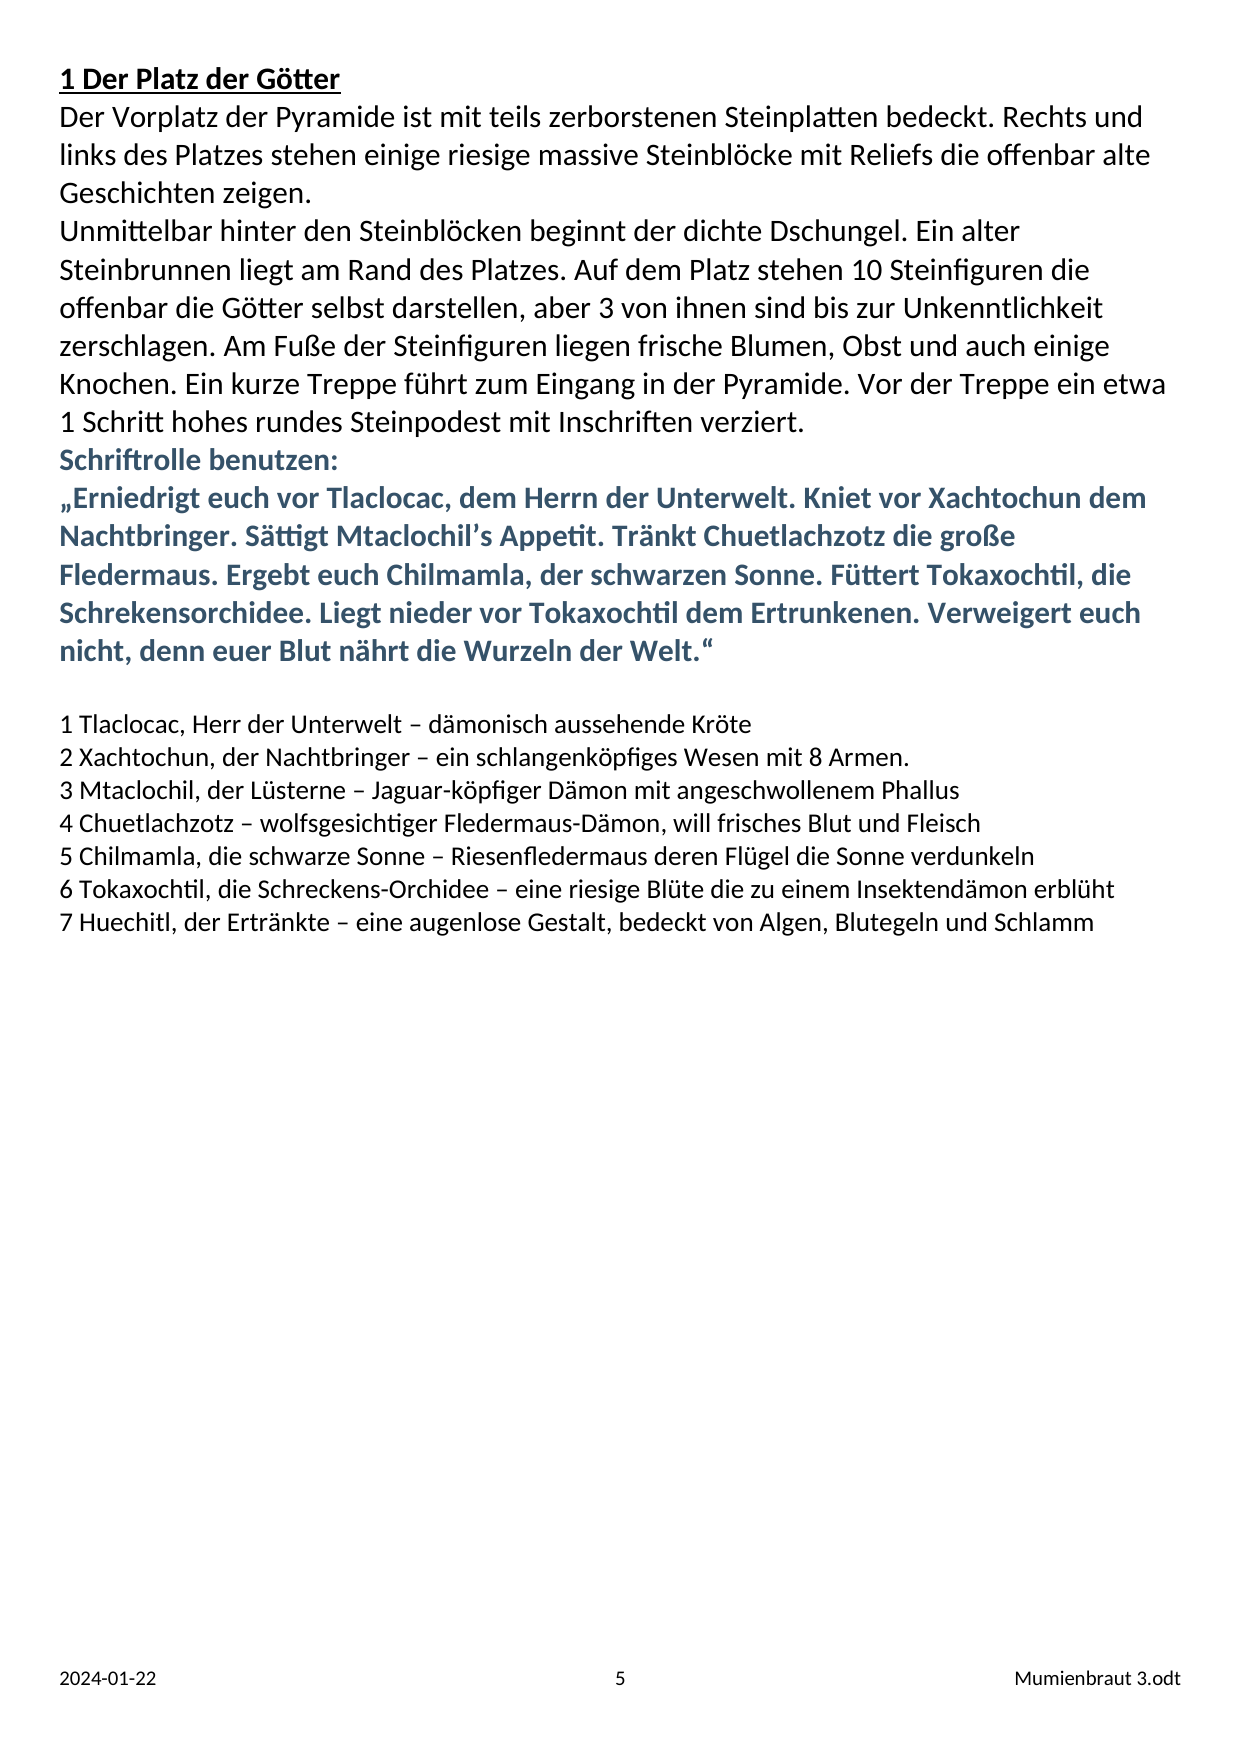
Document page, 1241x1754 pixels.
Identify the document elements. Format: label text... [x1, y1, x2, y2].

text 1 Tlaclocac, Herr der Unterwelt – dämonisch aussehende Kröte [59, 707, 1181, 740]
text 6 Tokaxochtil, die Schreckens-Orchidee – eine riesige Blüte die zu einem Insektendämon erblüht [59, 872, 1181, 905]
text 3 Mtaclochil, der Lüsterne – Jaguar-köpfiger Dämon mit angeschwollenem Phallus [59, 773, 1181, 806]
text Unmittelbar hinter den Steinblöcken beginnt der dichte Dschungel. Ein alter Steinbrunnen liegt am Rand des Platzes. Auf dem Platz stehen 10 Steinfiguren die offenbar die Götter selbst darstellen, aber 3 von ihnen sind bis zur Unkenntlichkeit zerschlagen. Am Fuße der Steinfiguren liegen frische Blumen, Obst und auch einige Knochen. Ein kurze Treppe führt zum Eingang in der Pyramide. Vor der Treppe ein etwa 1 Schritt hohes rundes Steinpodest mit Inschriften verziert. [59, 212, 1181, 440]
text 4 Chuetlachzotz – wolfsgesichtiger Fledermaus-Dämon, will frisches Blut und Fleisch [59, 806, 1181, 839]
text 7 Huechitl, der Ertränkte – eine augenlose Gestalt, bedeckt von Algen, Blutegeln und Schlamm [59, 905, 1181, 938]
text Schriftrolle benutzen: [59, 440, 1181, 478]
text Der Vorplatz der Pyramide ist mit teils zerborstenen Steinplatten bedeckt. Rechts und links des Platzes stehen einige riesige massive Steinblöcke mit Reliefs die offenbar alte Geschichten zeigen. [59, 97, 1181, 212]
text 1 Der Platz der Götter [59, 59, 1181, 97]
text 5 Chilmamla, die schwarze Sonne – Riesenfledermaus deren Flügel die Sonne verdunkeln [59, 839, 1181, 872]
text „Erniedrigt euch vor Tlaclocac, dem Herrn der Unterwelt. Kniet vor Xachtochun dem Nachtbringer. Sättigt Mtaclochil’s Appetit. Tränkt Chuetlachzotz die große Fledermaus. Ergebt euch Chilmamla, der schwarzen Sonne. Füttert Tokaxochtil, die Schrekensorchidee. Liegt nieder vor Tokaxochtil dem Ertrunkenen. Verweigert euch nicht, denn euer Blut nährt die Wurzeln der Welt.“ [59, 478, 1181, 669]
text 2 Xachtochun, der Nachtbringer – ein schlangenköpfiges Wesen mit 8 Armen. [59, 740, 1181, 773]
